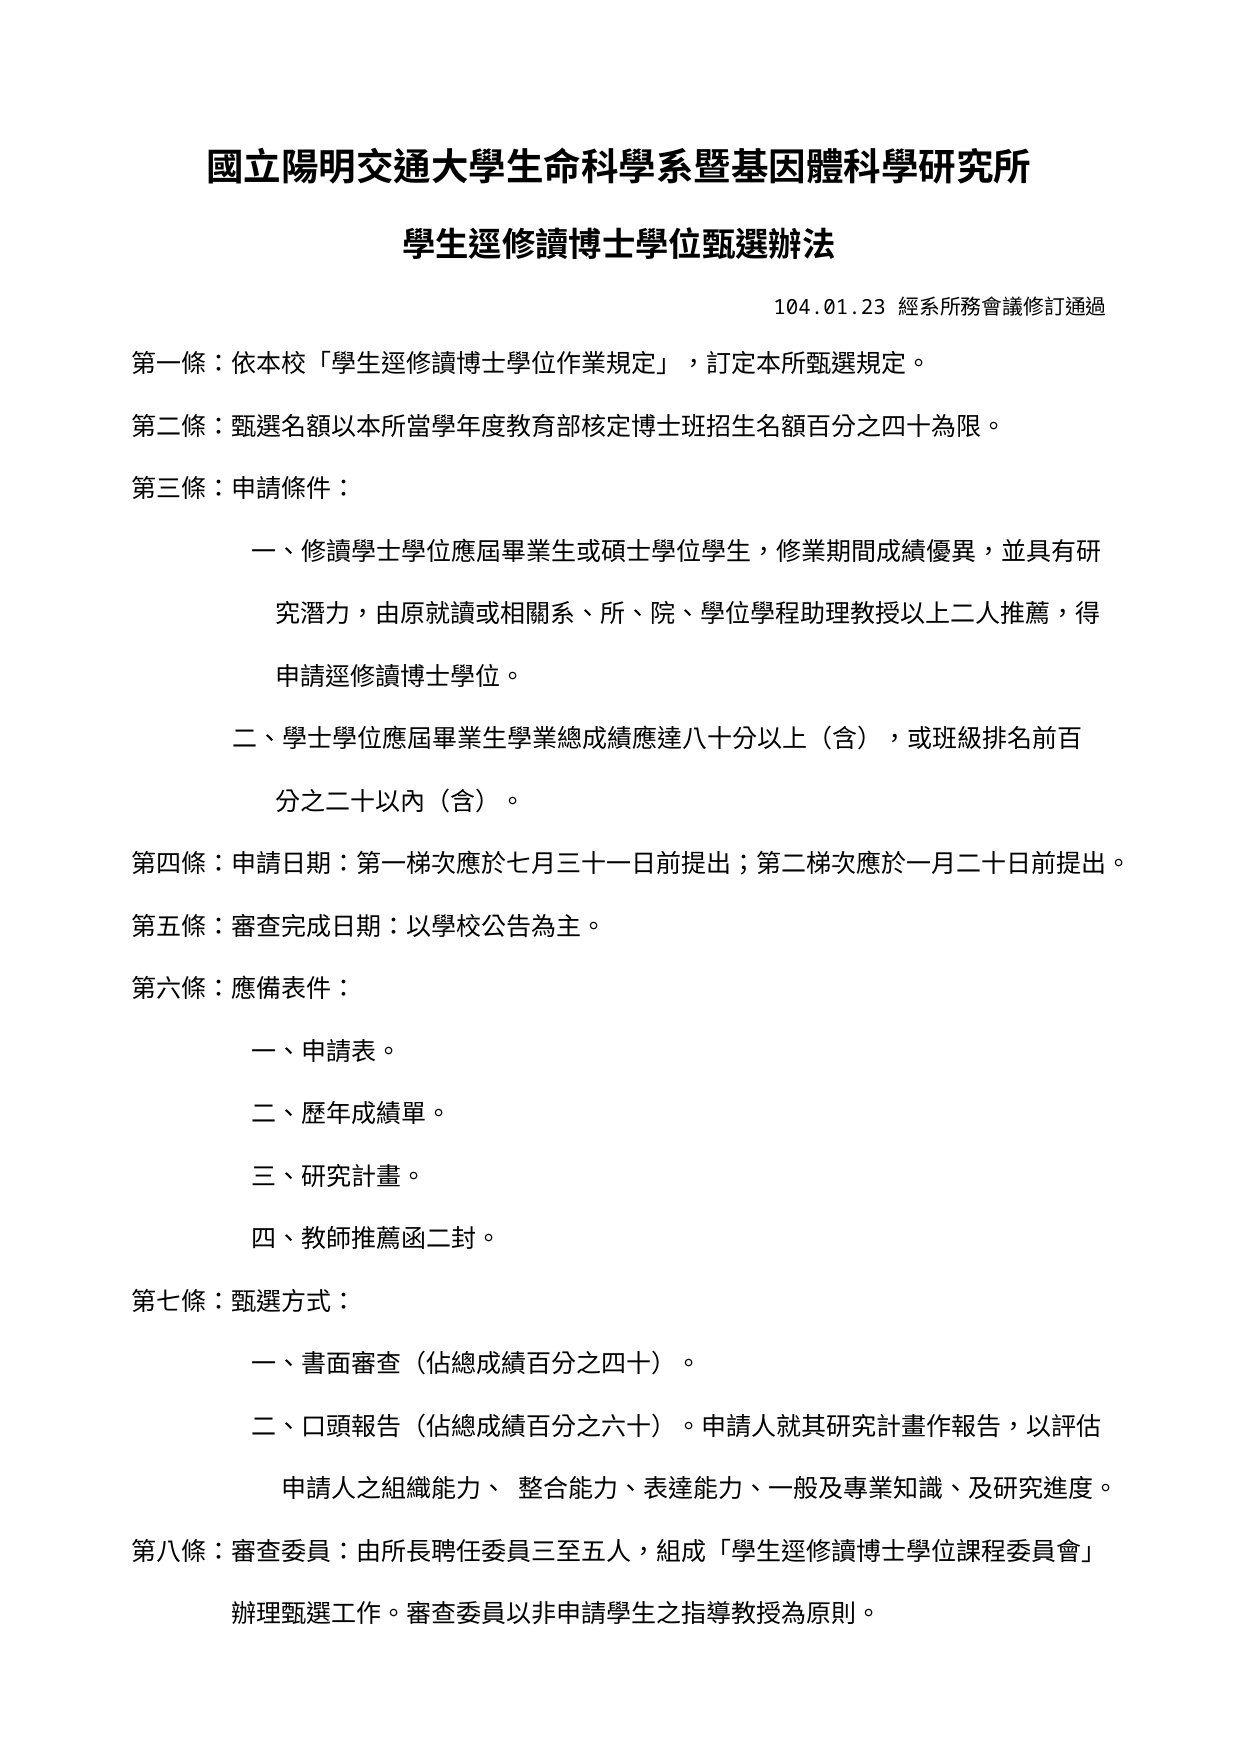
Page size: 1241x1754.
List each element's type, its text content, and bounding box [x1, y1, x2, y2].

text 二、口頭報告（佔總成績百分之六十）。申請人就其研究計畫作報告，以評估申請人之組織能力、 整合能力、表達能力、一般及專業知識、及研究進度。 [131, 1383, 1106, 1508]
text 一、書面審查（佔總成績百分之四十）。 [131, 1320, 1106, 1383]
text 第二條：甄選名額以本所當學年度教育部核定博士班招生名額百分之四十為限。 [131, 383, 1106, 445]
text 四、教師推薦函二封。 [131, 1195, 1106, 1258]
text 二、學士學位應屆畢業生學業總成績應達八十分以上（含），或班級排名前百分之二十以內（含）。 [232, 695, 1106, 820]
text 第一條：依本校「學生逕修讀博士學位作業規定」，訂定本所甄選規定。 [131, 320, 1106, 383]
text 第五條：審查完成日期：以學校公告為主。 [131, 883, 1106, 945]
text 第四條：申請日期：第一梯次應於七月三十一日前提出；第二梯次應於一月二十日前提出。 [131, 820, 1106, 883]
text 一、申請表。 [131, 1008, 1106, 1070]
text 第三條：申請條件： [131, 445, 1106, 508]
text 二、歷年成績單。 [131, 1070, 1106, 1133]
text 第七條：甄選方式： [131, 1258, 1106, 1320]
text 第六條：應備表件： [131, 945, 1106, 1008]
text 國立陽明交通大學生命科學系暨基因體科學研究所 [131, 136, 1106, 191]
text 一、修讀學士學位應屆畢業生或碩士學位學生，修業期間成績優異，並具有研究潛力，由原就讀或相關系、所、院、學位學程助理教授以上二人推薦，得申請逕修讀博士學位。 [131, 508, 1106, 695]
text 第八條：審查委員：由所長聘任委員三至五人，組成「學生逕修讀博士學位課程委員會」辦理甄選工作。審查委員以非申請學生之指導教授為原則。 [131, 1508, 1106, 1633]
text 104.01.23 經系所務會議修訂通過 [131, 290, 1106, 320]
text 三、研究計畫。 [131, 1133, 1106, 1195]
text 學生逕修讀博士學位甄選辦法 [131, 218, 1106, 266]
